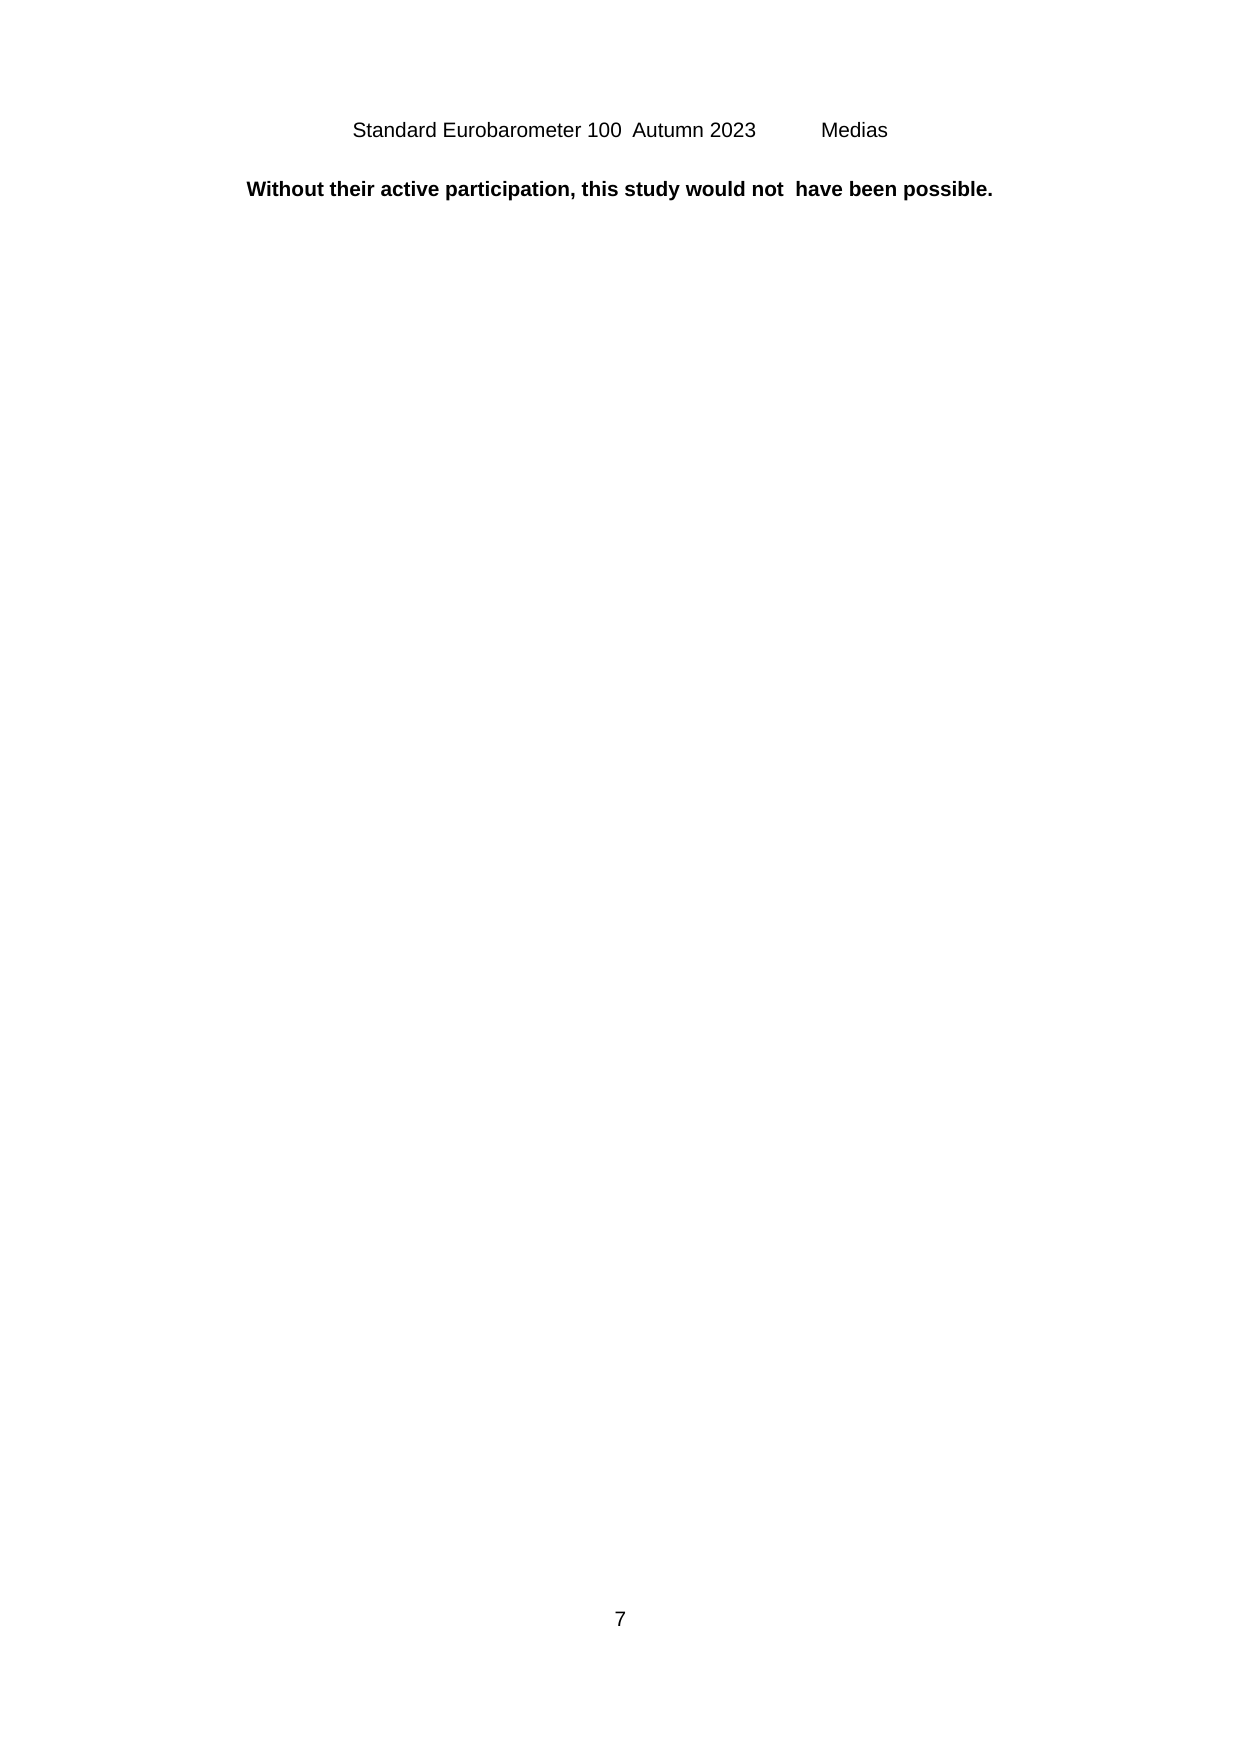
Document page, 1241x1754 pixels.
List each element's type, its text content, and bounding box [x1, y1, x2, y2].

text Without their active participation, this study would not have been possible. [118, 177, 1122, 201]
